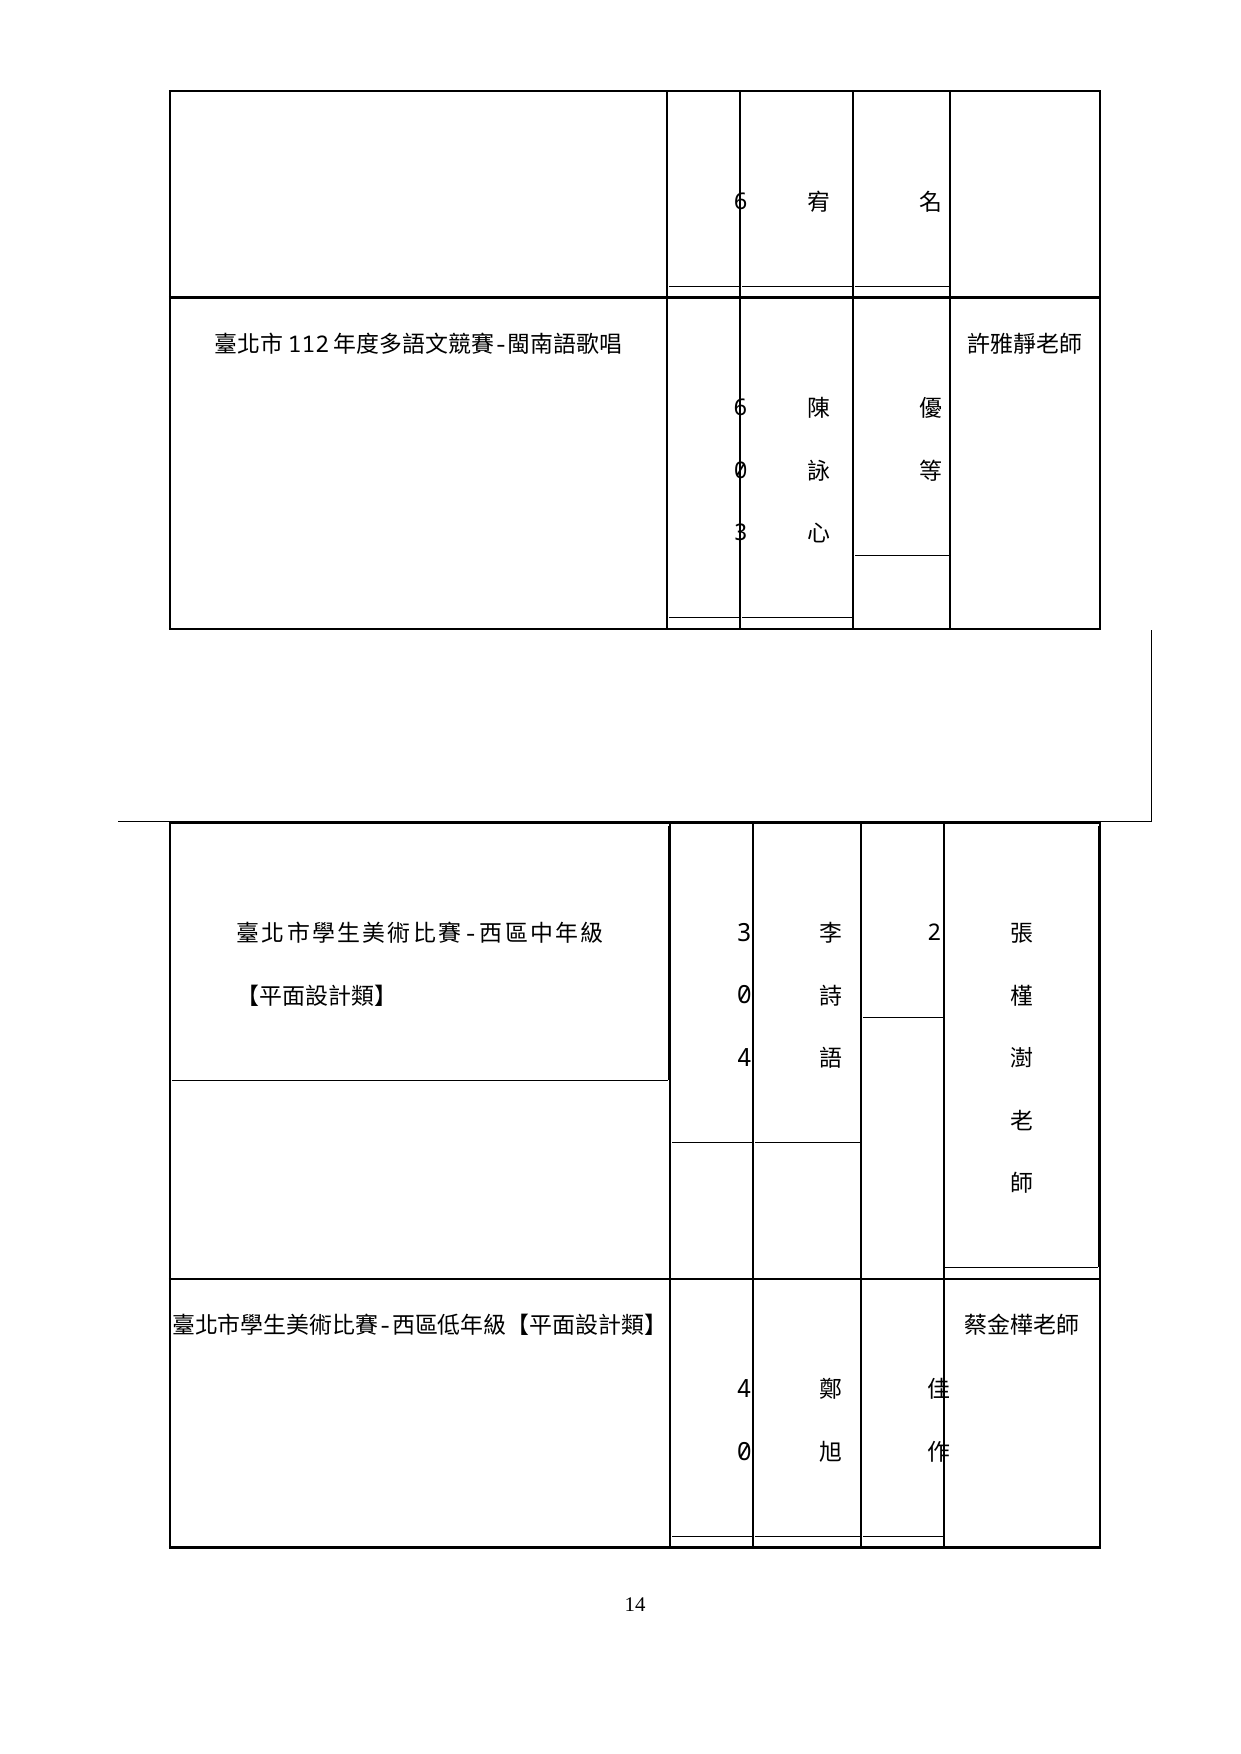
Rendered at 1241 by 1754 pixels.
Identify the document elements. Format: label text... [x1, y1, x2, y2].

table_cell 名 [854, 92, 949, 296]
table_cell 佳作 [862, 1280, 943, 1546]
table_cell 蔡金樺老師 [945, 1280, 1099, 1546]
table_header 304 [671, 824, 752, 1278]
table_cell 506 [668, 92, 739, 296]
table_cell 林翔宥 [741, 92, 852, 296]
table_header 張槿澍老師 [945, 824, 1099, 1278]
table_cell 臺北市112年度多語文競賽-閩南語歌唱 [171, 299, 666, 628]
table_header 2 [862, 824, 943, 1278]
table_cell 陳詠心 [741, 299, 852, 628]
table_cell 603 [668, 299, 739, 628]
table_cell [171, 92, 666, 296]
table_cell 臺北市學生美術比賽-西區低年級【平面設計類】 [171, 1280, 669, 1546]
table_cell 許雅靜老師 [951, 299, 1099, 628]
table_header 臺北市學生美術比賽-西區中年級【平面設計類】 [171, 824, 669, 1278]
table_cell 優等 [854, 299, 949, 628]
table_cell 40 [671, 1280, 752, 1546]
table_cell [951, 92, 1099, 296]
table_header 李詩語 [754, 824, 860, 1278]
table_cell 鄭旭 [754, 1280, 860, 1546]
